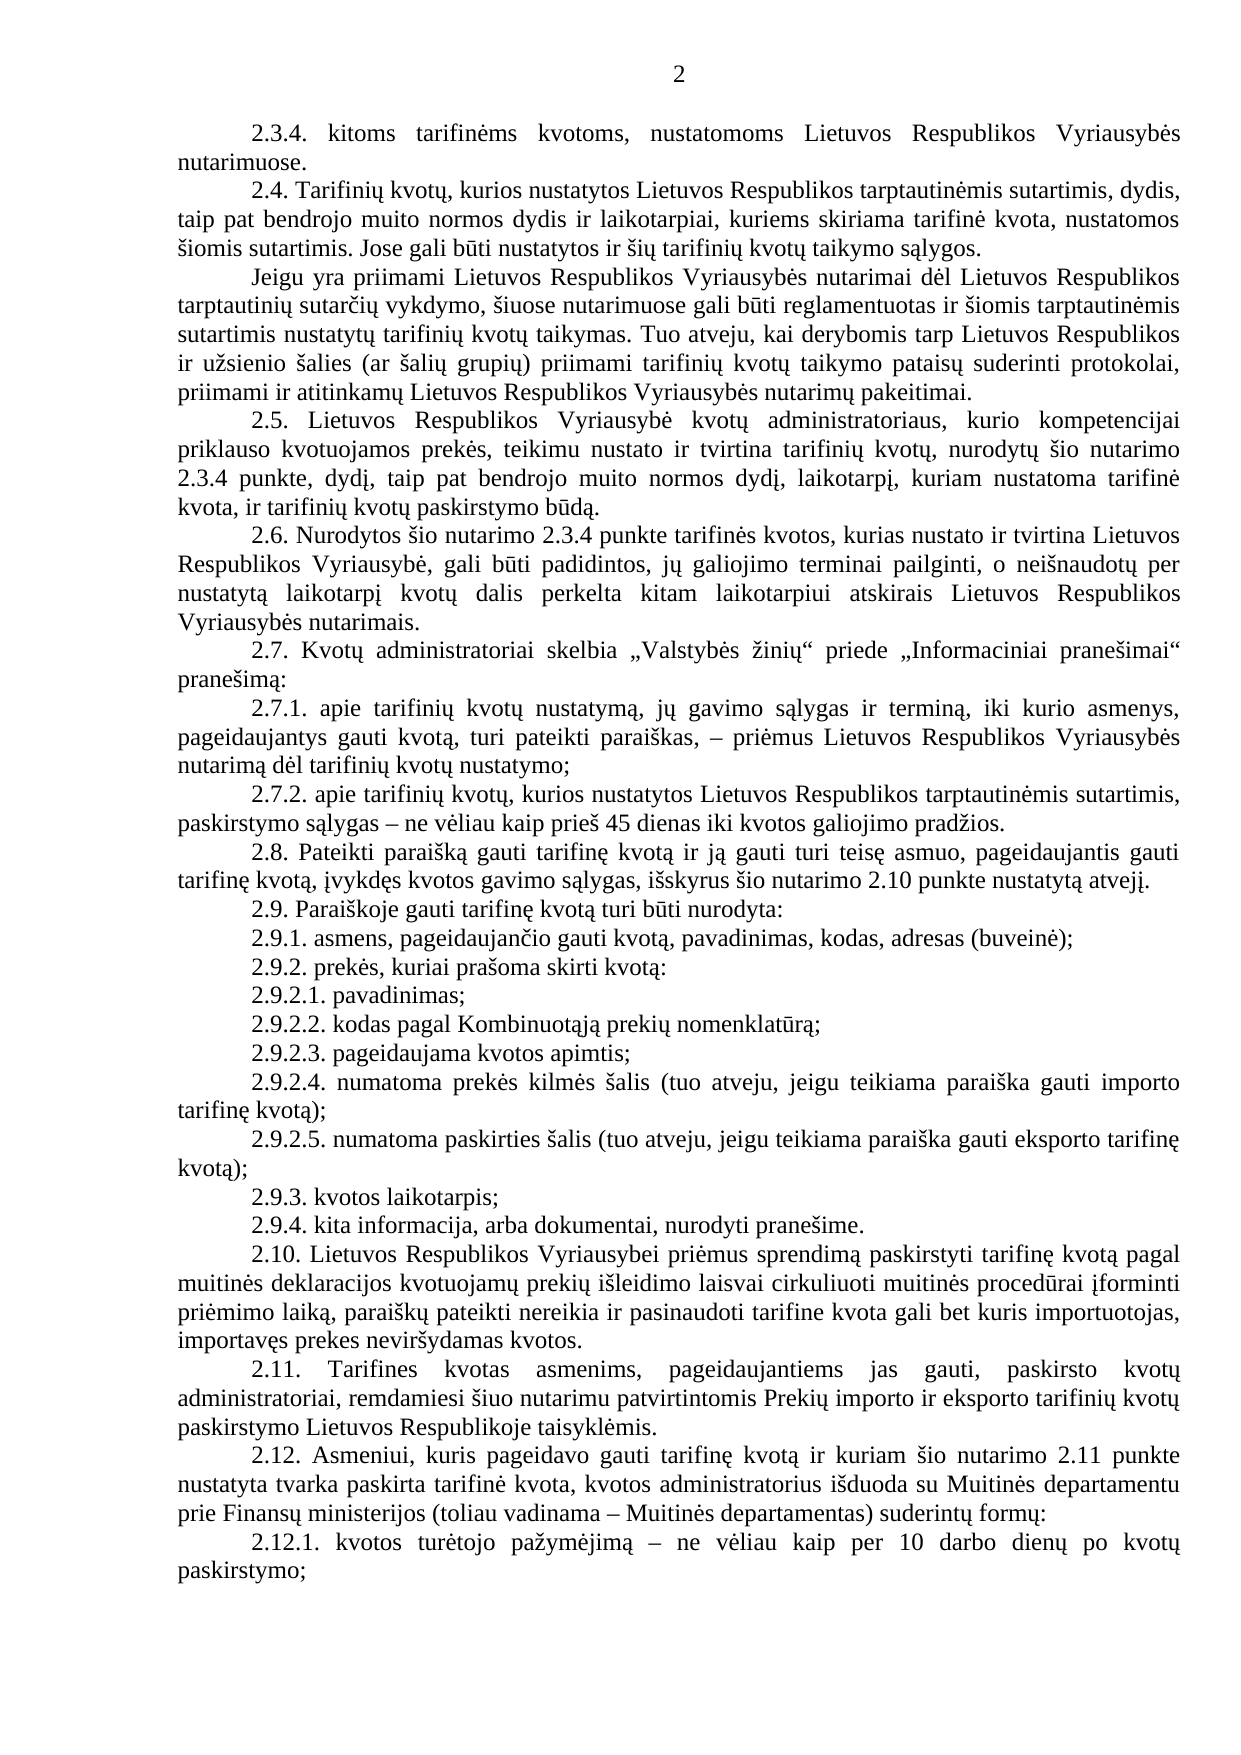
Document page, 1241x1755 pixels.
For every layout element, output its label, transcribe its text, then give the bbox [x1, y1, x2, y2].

text 2.4. Tarifinių kvotų, kurios nustatytos Lietuvos Respublikos tarptautinėmis sutartimis, dydis, taip pat bendrojo muito normos dydis ir laikotarpiai, kuriems skiriama tarifinė kvota, nustatomos šiomis sutartimis. Jose gali būti nustatytos ir šių tarifinių kvotų taikymo sąlygos. [177, 176, 1181, 262]
text 2.9.1. asmens, pageidaujančio gauti kvotą, pavadinimas, kodas, adresas (buveinė); [177, 923, 1181, 952]
text 2.5. Lietuvos Respublikos Vyriausybė kvotų administratoriaus, kurio kompetencijai priklauso kvotuojamos prekės, teikimu nustato ir tvirtina tarifinių kvotų, nurodytų šio nutarimo 2.3.4 punkte, dydį, taip pat bendrojo muito normos dydį, laikotarpį, kuriam nustatoma tarifinė kvota, ir tarifinių kvotų paskirstymo būdą. [177, 406, 1181, 521]
text 2.6. Nurodytos šio nutarimo 2.3.4 punkte tarifinės kvotos, kurias nustato ir tvirtina Lietuvos Respublikos Vyriausybė, gali būti padidintos, jų galiojimo terminai pailginti, o neišnaudotų per nustatytą laikotarpį kvotų dalis perkelta kitam laikotarpiui atskirais Lietuvos Respublikos Vyriausybės nutarimais. [177, 521, 1181, 636]
text 2.8. Pateikti paraišką gauti tarifinę kvotą ir ją gauti turi teisę asmuo, pageidaujantis gauti tarifinę kvotą, įvykdęs kvotos gavimo sąlygas, išskyrus šio nutarimo 2.10 punkte nustatytą atvejį. [177, 837, 1181, 894]
text 2.9.2. prekės, kuriai prašoma skirti kvotą: [177, 952, 1181, 981]
text 2.9.4. kita informacija, arba dokumentai, nurodyti pranešime. [177, 1211, 1181, 1239]
text 2.11. Tarifines kvotas asmenims, pageidaujantiems jas gauti, paskirsto kvotų administratoriai, remdamiesi šiuo nutarimu patvirtintomis Prekių importo ir eksporto tarifinių kvotų paskirstymo Lietuvos Respublikoje taisyklėmis. [177, 1354, 1181, 1441]
text 2.7. Kvotų administratoriai skelbia „Valstybės žinių“ priede „Informaciniai pranešimai“ pranešimą: [177, 636, 1181, 693]
text 2.7.2. apie tarifinių kvotų, kurios nustatytos Lietuvos Respublikos tarptautinėmis sutartimis, paskirstymo sąlygas – ne vėliau kaip prieš 45 dienas iki kvotos galiojimo pradžios. [177, 779, 1181, 837]
text 2.9.2.1. pavadinimas; [177, 981, 1181, 1009]
text 2.9.2.5. numatoma paskirties šalis (tuo atveju, jeigu teikiama paraiška gauti eksporto tarifinę kvotą); [177, 1124, 1181, 1182]
text 2.9.2.2. kodas pagal Kombinuotąją prekių nomenklatūrą; [177, 1009, 1181, 1038]
text 2.9. Paraiškoje gauti tarifinę kvotą turi būti nurodyta: [177, 894, 1181, 923]
text 2.9.3. kvotos laikotarpis; [177, 1182, 1181, 1211]
text 2.10. Lietuvos Respublikos Vyriausybei priėmus sprendimą paskirstyti tarifinę kvotą pagal muitinės deklaracijos kvotuojamų prekių išleidimo laisvai cirkuliuoti muitinės procedūrai įforminti priėmimo laiką, paraiškų pateikti nereikia ir pasinaudoti tarifine kvota gali bet kuris importuotojas, importavęs prekes neviršydamas kvotos. [177, 1239, 1181, 1354]
text 2.12.1. kvotos turėtojo pažymėjimą – ne vėliau kaip per 10 darbo dienų po kvotų paskirstymo; [177, 1527, 1181, 1584]
text 2.3.4. kitoms tarifinėms kvotoms, nustatomoms Lietuvos Respublikos Vyriausybės nutarimuose. [177, 118, 1181, 176]
text 2.12. Asmeniui, kuris pageidavo gauti tarifinę kvotą ir kuriam šio nutarimo 2.11 punkte nustatyta tvarka paskirta tarifinė kvota, kvotos administratorius išduoda su Muitinės departamentu prie Finansų ministerijos (toliau vadinama – Muitinės departamentas) suderintų formų: [177, 1441, 1181, 1527]
text Jeigu yra priimami Lietuvos Respublikos Vyriausybės nutarimai dėl Lietuvos Respublikos tarptautinių sutarčių vykdymo, šiuose nutarimuose gali būti reglamentuotas ir šiomis tarptautinėmis sutartimis nustatytų tarifinių kvotų taikymas. Tuo atveju, kai derybomis tarp Lietuvos Respublikos ir užsienio šalies (ar šalių grupių) priimami tarifinių kvotų taikymo pataisų suderinti protokolai, priimami ir atitinkamų Lietuvos Respublikos Vyriausybės nutarimų pakeitimai. [177, 262, 1181, 406]
text 2.9.2.4. numatoma prekės kilmės šalis (tuo atveju, jeigu teikiama paraiška gauti importo tarifinę kvotą); [177, 1067, 1181, 1124]
text 2.9.2.3. pageidaujama kvotos apimtis; [177, 1038, 1181, 1067]
text 2.7.1. apie tarifinių kvotų nustatymą, jų gavimo sąlygas ir terminą, iki kurio asmenys, pageidaujantys gauti kvotą, turi pateikti paraiškas, – priėmus Lietuvos Respublikos Vyriausybės nutarimą dėl tarifinių kvotų nustatymo; [177, 693, 1181, 779]
